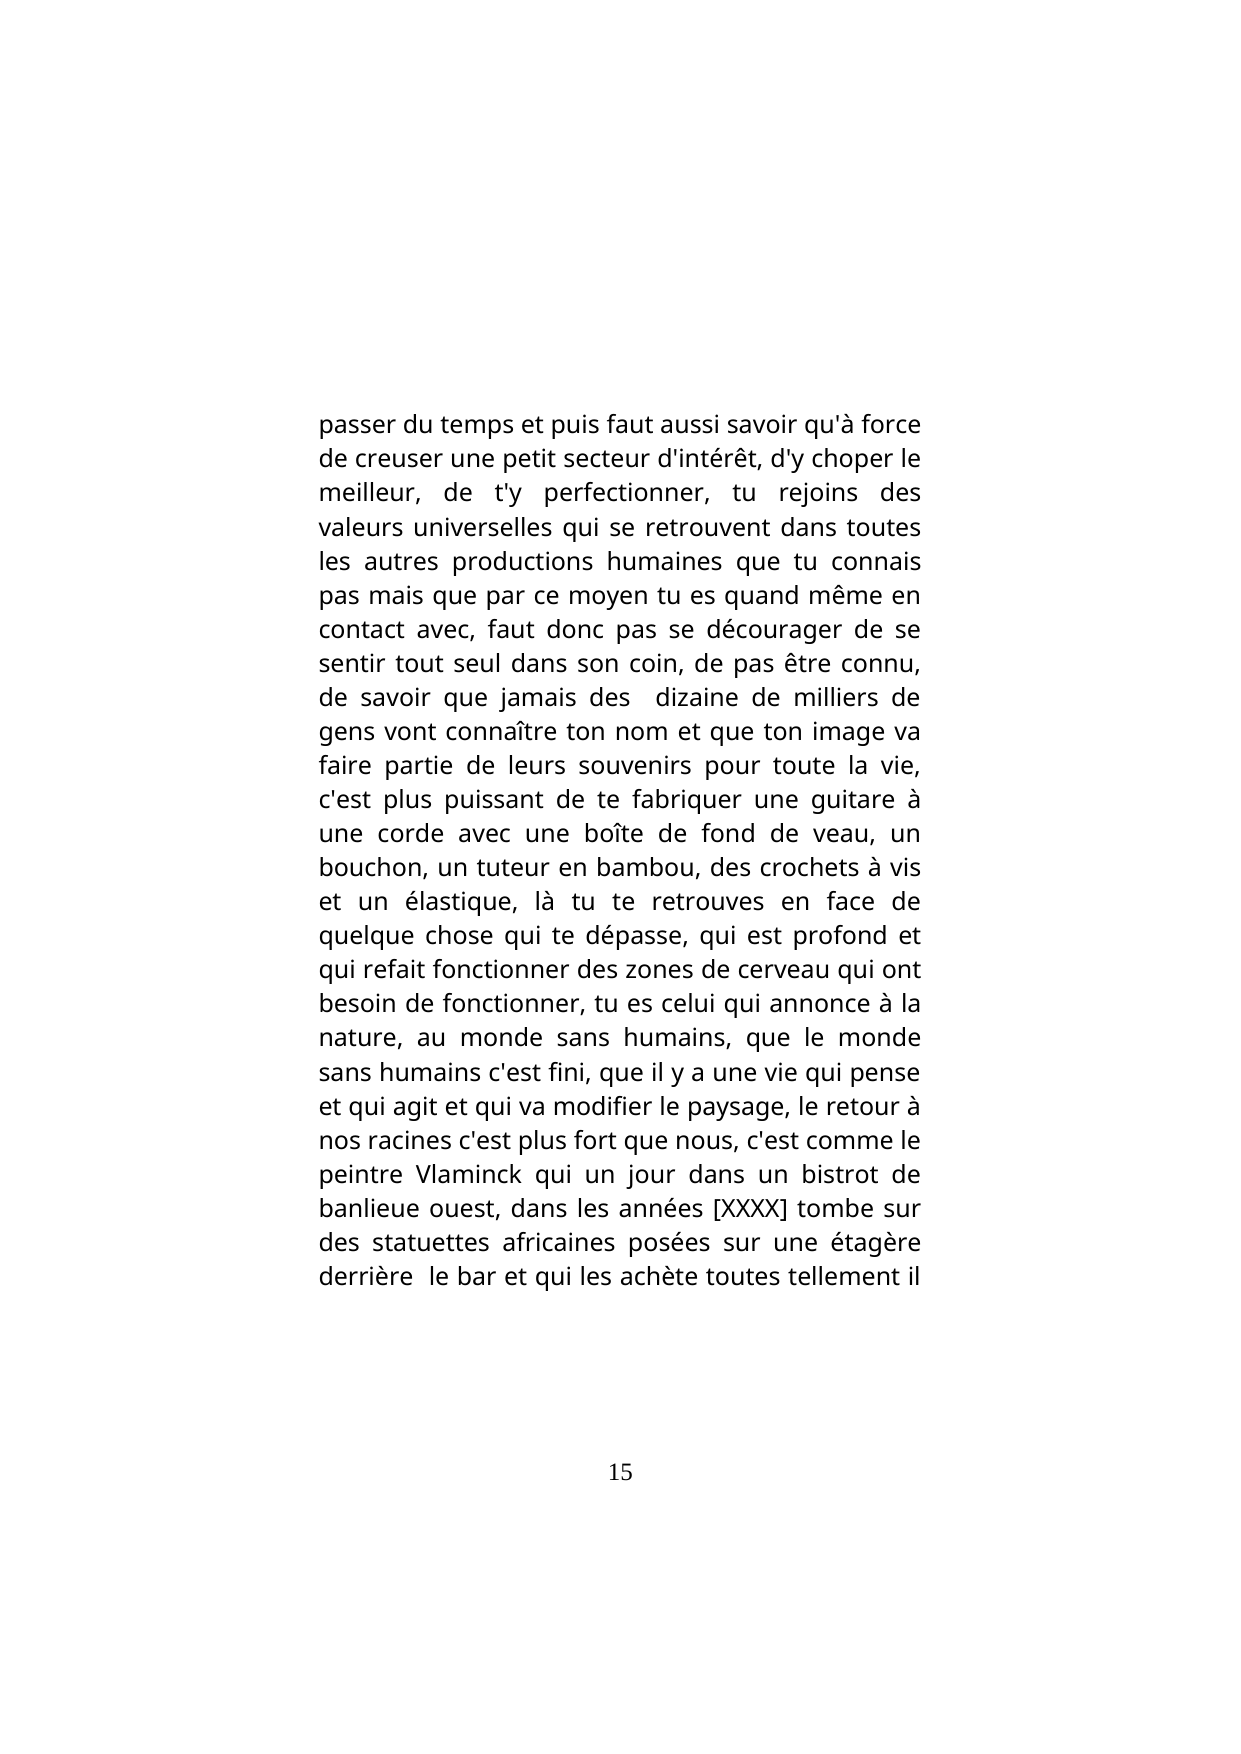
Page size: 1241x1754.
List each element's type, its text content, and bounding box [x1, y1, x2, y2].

text passer du temps et puis faut aussi savoir qu'à force de creuser une petit secteur d'intérêt, d'y choper le meilleur, de t'y perfectionner, tu rejoins des valeurs universelles qui se retrouvent dans toutes les autres productions humaines que tu connais pas mais que par ce moyen tu es quand même en contact avec, faut donc pas se décourager de se sentir tout seul dans son coin, de pas être connu, de savoir que jamais des dizaine de milliers de gens vont connaître ton nom et que ton image va faire partie de leurs souvenirs pour toute la vie, c'est plus puissant de te fabriquer une guitare à une corde avec une boîte de fond de veau, un bouchon, un tuteur en bambou, des crochets à vis et un élastique, là tu te retrouves en face de quelque chose qui te dépasse, qui est profond et qui refait fonctionner des zones de cerveau qui ont besoin de fonctionner, tu es celui qui annonce à la nature, au monde sans humains, que le monde sans humains c'est fini, que il y a une vie qui pense et qui agit et qui va modifier le paysage, le retour à nos racines c'est plus fort que nous, c'est comme le peintre Vlaminck qui un jour dans un bistrot de banlieue ouest, dans les années [XXXX] tombe sur des statuettes africaines posées sur une étagère derrière le bar et qui les achète toutes tellement il [318, 407, 922, 1293]
